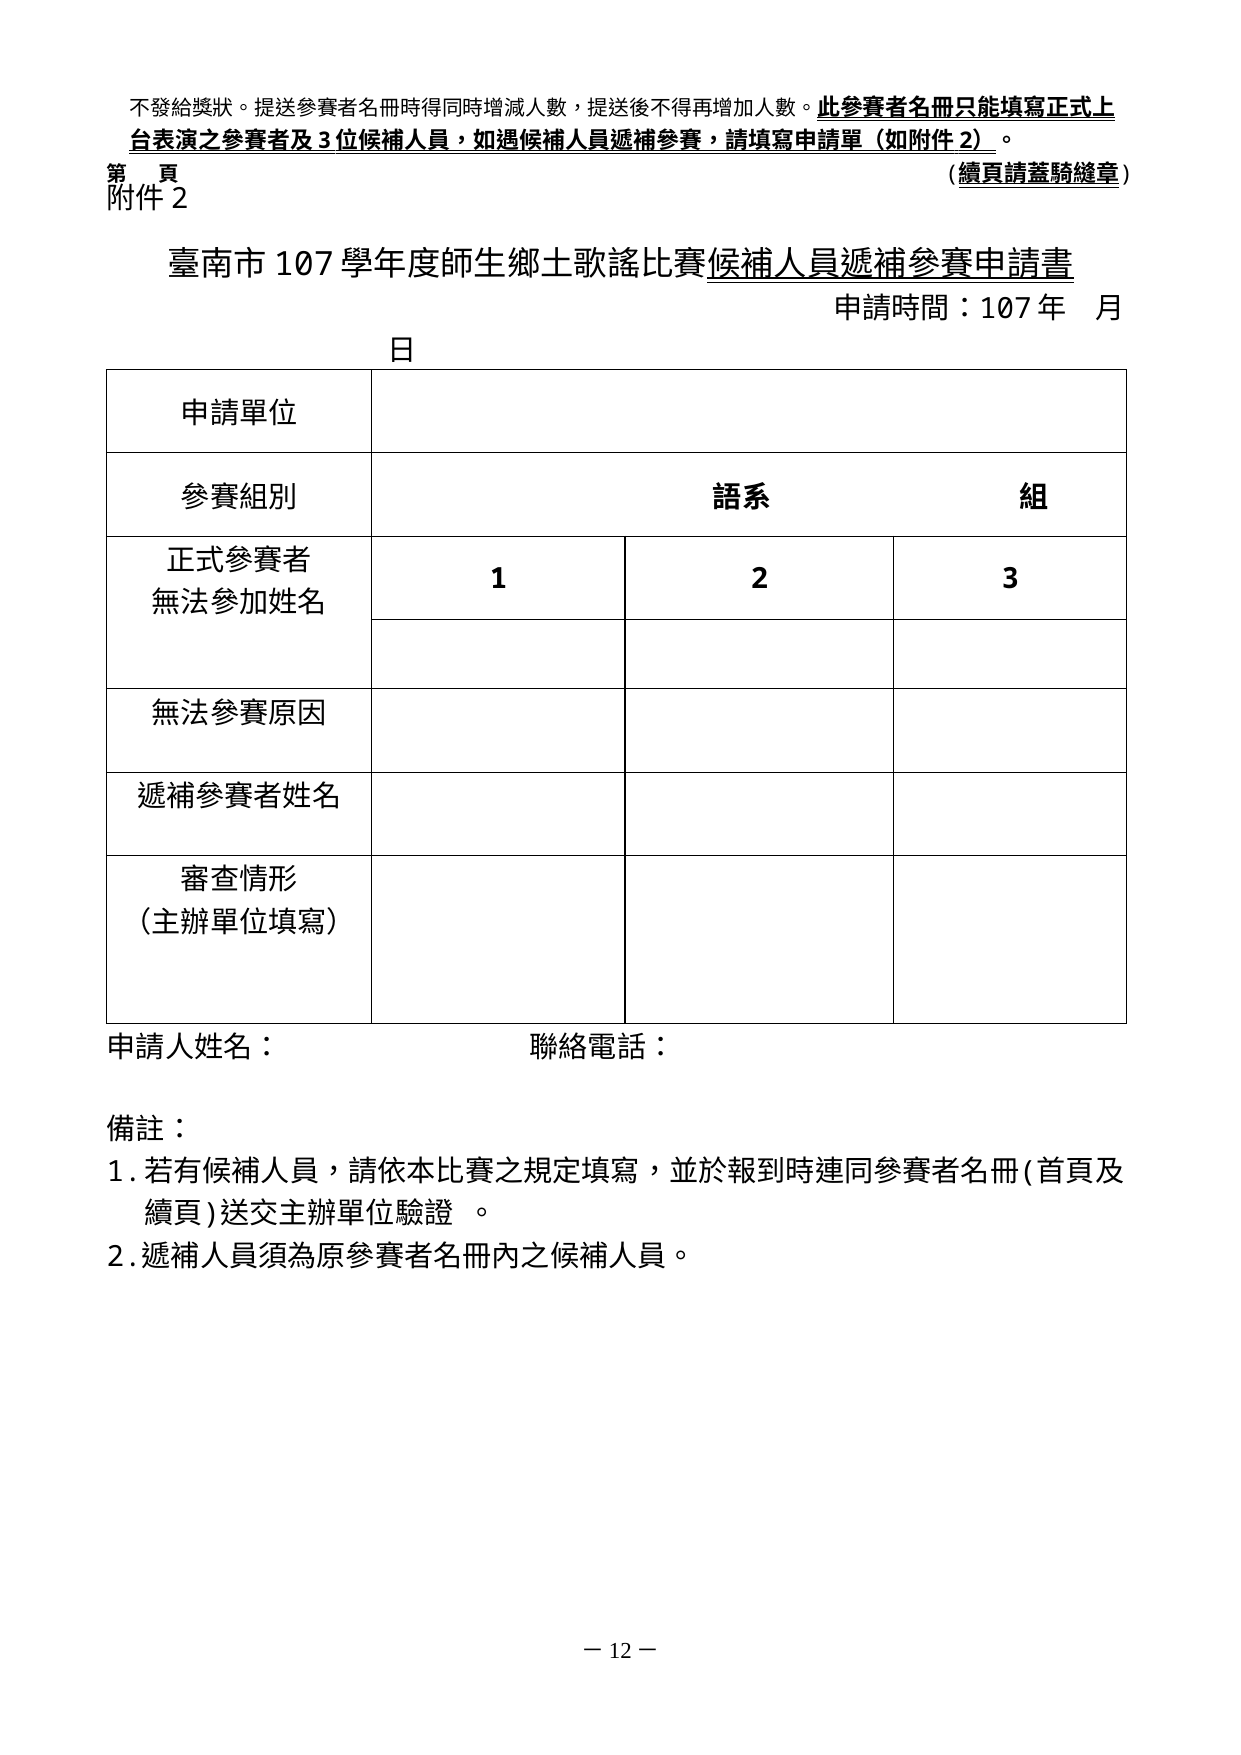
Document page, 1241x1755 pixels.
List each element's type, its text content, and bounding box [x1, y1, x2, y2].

table_cell [894, 773, 1126, 855]
table_header [372, 370, 1126, 452]
table_cell 審查情形 （主辦單位填寫） [107, 856, 371, 1022]
table_cell [626, 620, 893, 688]
text 申請人姓名： 聯絡電話： [106, 1023, 1134, 1066]
text 備註： [106, 1105, 1134, 1148]
text ※團體項目網路報名時僅需填報預訂參賽學生人數，但應於比賽當日報到時提交「參賽者名冊」2份。未提交者，應至遲於該類組比賽結束前補交，否則視為未完成報到手續。參賽者名冊內容需補正者，應於比賽當天該類組比賽結束前完成補正（為顧及時效，可以傳真代替原件），未能補正者，一律不再受理，並取消其參賽資格，不發給獎狀。提送參賽者名冊時得同時增減人數，提送後不得再增加人數。此參賽者名冊只能填寫正式上台表演之參賽者及3位候補人員，如遇候補人員遞補參賽，請填寫申請單（如附件2）。 [106, 89, 1134, 155]
table_header 申請單位 [107, 370, 371, 452]
table_cell [372, 689, 624, 772]
table_cell [372, 856, 624, 1022]
text 申請時間：107年 月 日 [106, 284, 1134, 369]
text 臺南市107學年度師生鄉土歌謠比賽候補人員遞補參賽申請書 [106, 238, 1134, 284]
table_cell [372, 620, 624, 688]
table_cell 參賽組別 [107, 453, 371, 536]
table_cell [626, 856, 893, 1022]
table_cell 遞補參賽者姓名 [107, 773, 371, 855]
table_cell 語系 組 [372, 453, 1126, 536]
table_cell 正式參賽者 無法參加姓名 [107, 537, 371, 688]
list 若有候補人員，請依本比賽之規定填寫，並於報到時連同參賽者名冊(首頁及續頁)送交主辦單位驗證 。 [106, 1148, 1134, 1232]
table_cell 無法參賽原因 [107, 689, 371, 772]
text 第 頁 (續頁請蓋騎縫章) [106, 155, 1134, 188]
table_cell [894, 689, 1126, 772]
table_cell [626, 773, 893, 855]
text 附件2 [106, 188, 1134, 213]
table_cell 3 [894, 537, 1126, 619]
table_cell [894, 856, 1126, 1022]
text 2.遞補人員須為原參賽者名冊內之候補人員。 [106, 1232, 1134, 1275]
table_cell [894, 620, 1126, 688]
table_cell [372, 773, 624, 855]
table_cell [626, 689, 893, 772]
table_cell 2 [626, 537, 893, 619]
table_cell 1 [372, 537, 624, 619]
